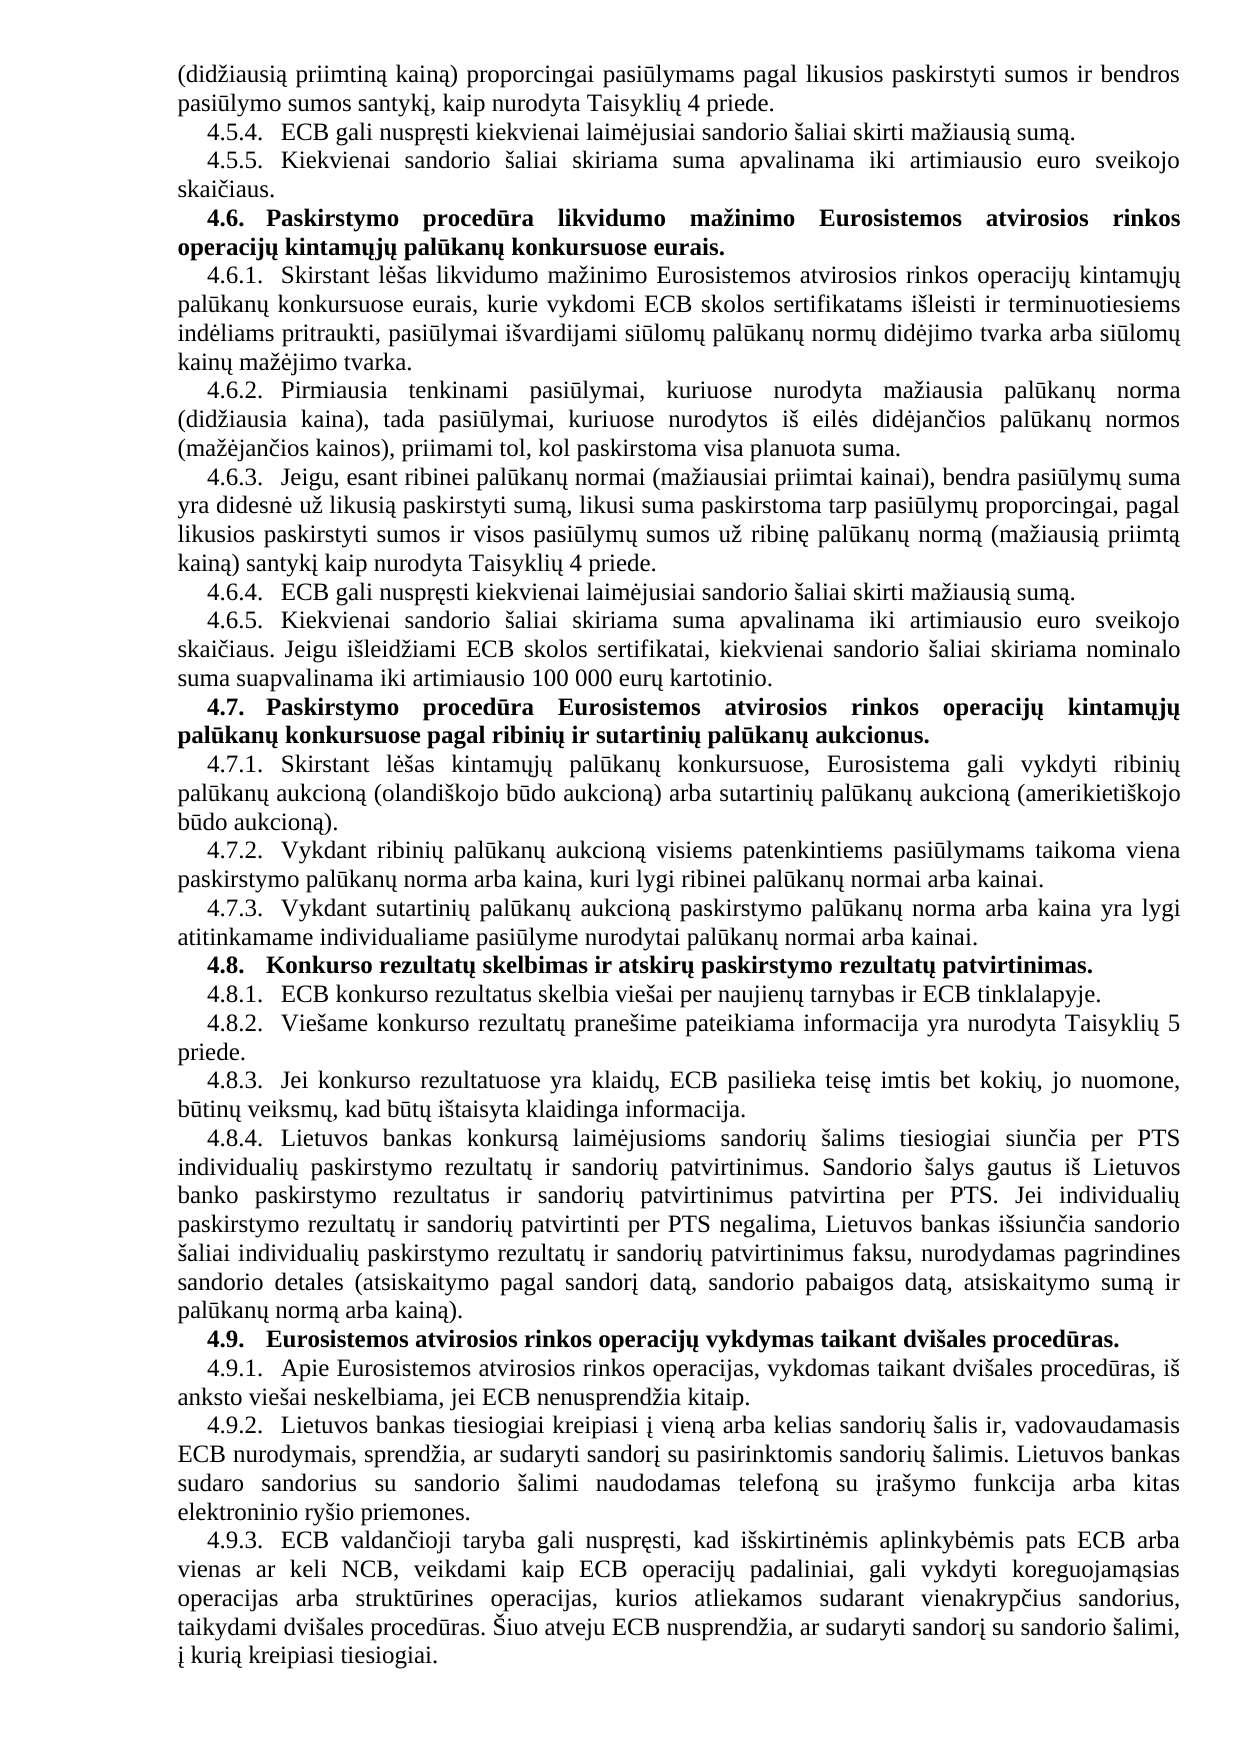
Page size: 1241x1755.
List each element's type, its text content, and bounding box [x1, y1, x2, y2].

text 4.8.4. Lietuvos bankas konkursą laimėjusioms sandorių šalims tiesiogiai siunčia per PTS individualių paskirstymo rezultatų ir sandorių patvirtinimus. Sandorio šalys gautus iš Lietuvos banko paskirstymo rezultatus ir sandorių patvirtinimus patvirtina per PTS. Jei individualių paskirstymo rezultatų ir sandorių patvirtinti per PTS negalima, Lietuvos bankas išsiunčia sandorio šaliai individualių paskirstymo rezultatų ir sandorių patvirtinimus faksu, nurodydamas pagrindines sandorio detales (atsiskaitymo pagal sandorį datą, sandorio pabaigos datą, atsiskaitymo sumą ir palūkanų normą arba kainą). [177, 1123, 1181, 1324]
text 4.5.5. Kiekvienai sandorio šaliai skiriama suma apvalinama iki artimiausio euro sveikojo skaičiaus. [177, 145, 1181, 203]
text 4.9. Eurosistemos atvirosios rinkos operacijų vykdymas taikant dvišales procedūras. [177, 1324, 1181, 1353]
text 4.6.1. Skirstant lėšas likvidumo mažinimo Eurosistemos atvirosios rinkos operacijų kintamųjų palūkanų konkursuose eurais, kurie vykdomi ECB skolos sertifikatams išleisti ir terminuotiesiems indėliams pritraukti, pasiūlymai išvardijami siūlomų palūkanų normų didėjimo tvarka arba siūlomų kainų mažėjimo tvarka. [177, 260, 1181, 375]
text 4.9.2. Lietuvos bankas tiesiogiai kreipiasi į vieną arba kelias sandorių šalis ir, vadovaudamasis ECB nurodymais, sprendžia, ar sudaryti sandorį su pasirinktomis sandorių šalimis. Lietuvos bankas sudaro sandorius su sandorio šalimi naudodamas telefoną su įrašymo funkcija arba kitas elektroninio ryšio priemones. [177, 1410, 1181, 1525]
text 4.8.3. Jei konkurso rezultatuose yra klaidų, ECB pasilieka teisę imtis bet kokių, jo nuomone, būtinų veiksmų, kad būtų ištaisyta klaidinga informacija. [177, 1065, 1181, 1123]
text 4.8. Konkurso rezultatų skelbimas ir atskirų paskirstymo rezultatų patvirtinimas. [177, 950, 1181, 979]
text 4.5.4. ECB gali nuspręsti kiekvienai laimėjusiai sandorio šaliai skirti mažiausią sumą. [177, 117, 1181, 145]
text 4.6. Paskirstymo procedūra likvidumo mažinimo Eurosistemos atvirosios rinkos operacijų kintamųjų palūkanų konkursuose eurais. [177, 203, 1181, 260]
text 4.6.2. Pirmiausia tenkinami pasiūlymai, kuriuose nurodyta mažiausia palūkanų norma (didžiausia kaina), tada pasiūlymai, kuriuose nurodytos iš eilės didėjančios palūkanų normos (mažėjančios kainos), priimami tol, kol paskirstoma visa planuota suma. [177, 375, 1181, 462]
text 4.9.3. ECB valdančioji taryba gali nuspręsti, kad išskirtinėmis aplinkybėmis pats ECB arba vienas ar keli NCB, veikdami kaip ECB operacijų padaliniai, gali vykdyti koreguojamąsias operacijas arba struktūrines operacijas, kurios atliekamos sudarant vienakrypčius sandorius, taikydami dvišales procedūras. Šiuo atveju ECB nusprendžia, ar sudaryti sandorį su sandorio šalimi, į kurią kreipiasi tiesiogiai. [177, 1525, 1181, 1669]
text 4.6.4. ECB gali nuspręsti kiekvienai laimėjusiai sandorio šaliai skirti mažiausią sumą. [177, 577, 1181, 605]
text 4.9.1. Apie Eurosistemos atvirosios rinkos operacijas, vykdomas taikant dvišales procedūras, iš anksto viešai neskelbiama, jei ECB nenusprendžia kitaip. [177, 1353, 1181, 1410]
text (didžiausią priimtiną kainą) proporcingai pasiūlymams pagal likusios paskirstyti sumos ir bendros pasiūlymo sumos santykį, kaip nurodyta Taisyklių 4 priede. [177, 59, 1181, 117]
text 4.7.3. Vykdant sutartinių palūkanų aukcioną paskirstymo palūkanų norma arba kaina yra lygi atitinkamame individualiame pasiūlyme nurodytai palūkanų normai arba kainai. [177, 893, 1181, 950]
text 4.7.2. Vykdant ribinių palūkanų aukcioną visiems patenkintiems pasiūlymams taikoma viena paskirstymo palūkanų norma arba kaina, kuri lygi ribinei palūkanų normai arba kainai. [177, 835, 1181, 893]
text 4.8.2. Viešame konkurso rezultatų pranešime pateikiama informacija yra nurodyta Taisyklių 5 priede. [177, 1008, 1181, 1065]
text 4.6.3. Jeigu, esant ribinei palūkanų normai (mažiausiai priimtai kainai), bendra pasiūlymų suma yra didesnė už likusią paskirstyti sumą, likusi suma paskirstoma tarp pasiūlymų proporcingai, pagal likusios paskirstyti sumos ir visos pasiūlymų sumos už ribinę palūkanų normą (mažiausią priimtą kainą) santykį kaip nurodyta Taisyklių 4 priede. [177, 462, 1181, 577]
text 4.8.1. ECB konkurso rezultatus skelbia viešai per naujienų tarnybas ir ECB tinklalapyje. [177, 979, 1181, 1008]
text 4.7.1. Skirstant lėšas kintamųjų palūkanų konkursuose, Eurosistema gali vykdyti ribinių palūkanų aukcioną (olandiškojo būdo aukcioną) arba sutartinių palūkanų aukcioną (amerikietiškojo būdo aukcioną). [177, 749, 1181, 835]
text 4.6.5. Kiekvienai sandorio šaliai skiriama suma apvalinama iki artimiausio euro sveikojo skaičiaus. Jeigu išleidžiami ECB skolos sertifikatai, kiekvienai sandorio šaliai skiriama nominalo suma suapvalinama iki artimiausio 100 000 eurų kartotinio. [177, 605, 1181, 692]
text 4.7. Paskirstymo procedūra Eurosistemos atvirosios rinkos operacijų kintamųjų palūkanų konkursuose pagal ribinių ir sutartinių palūkanų aukcionus. [177, 692, 1181, 749]
